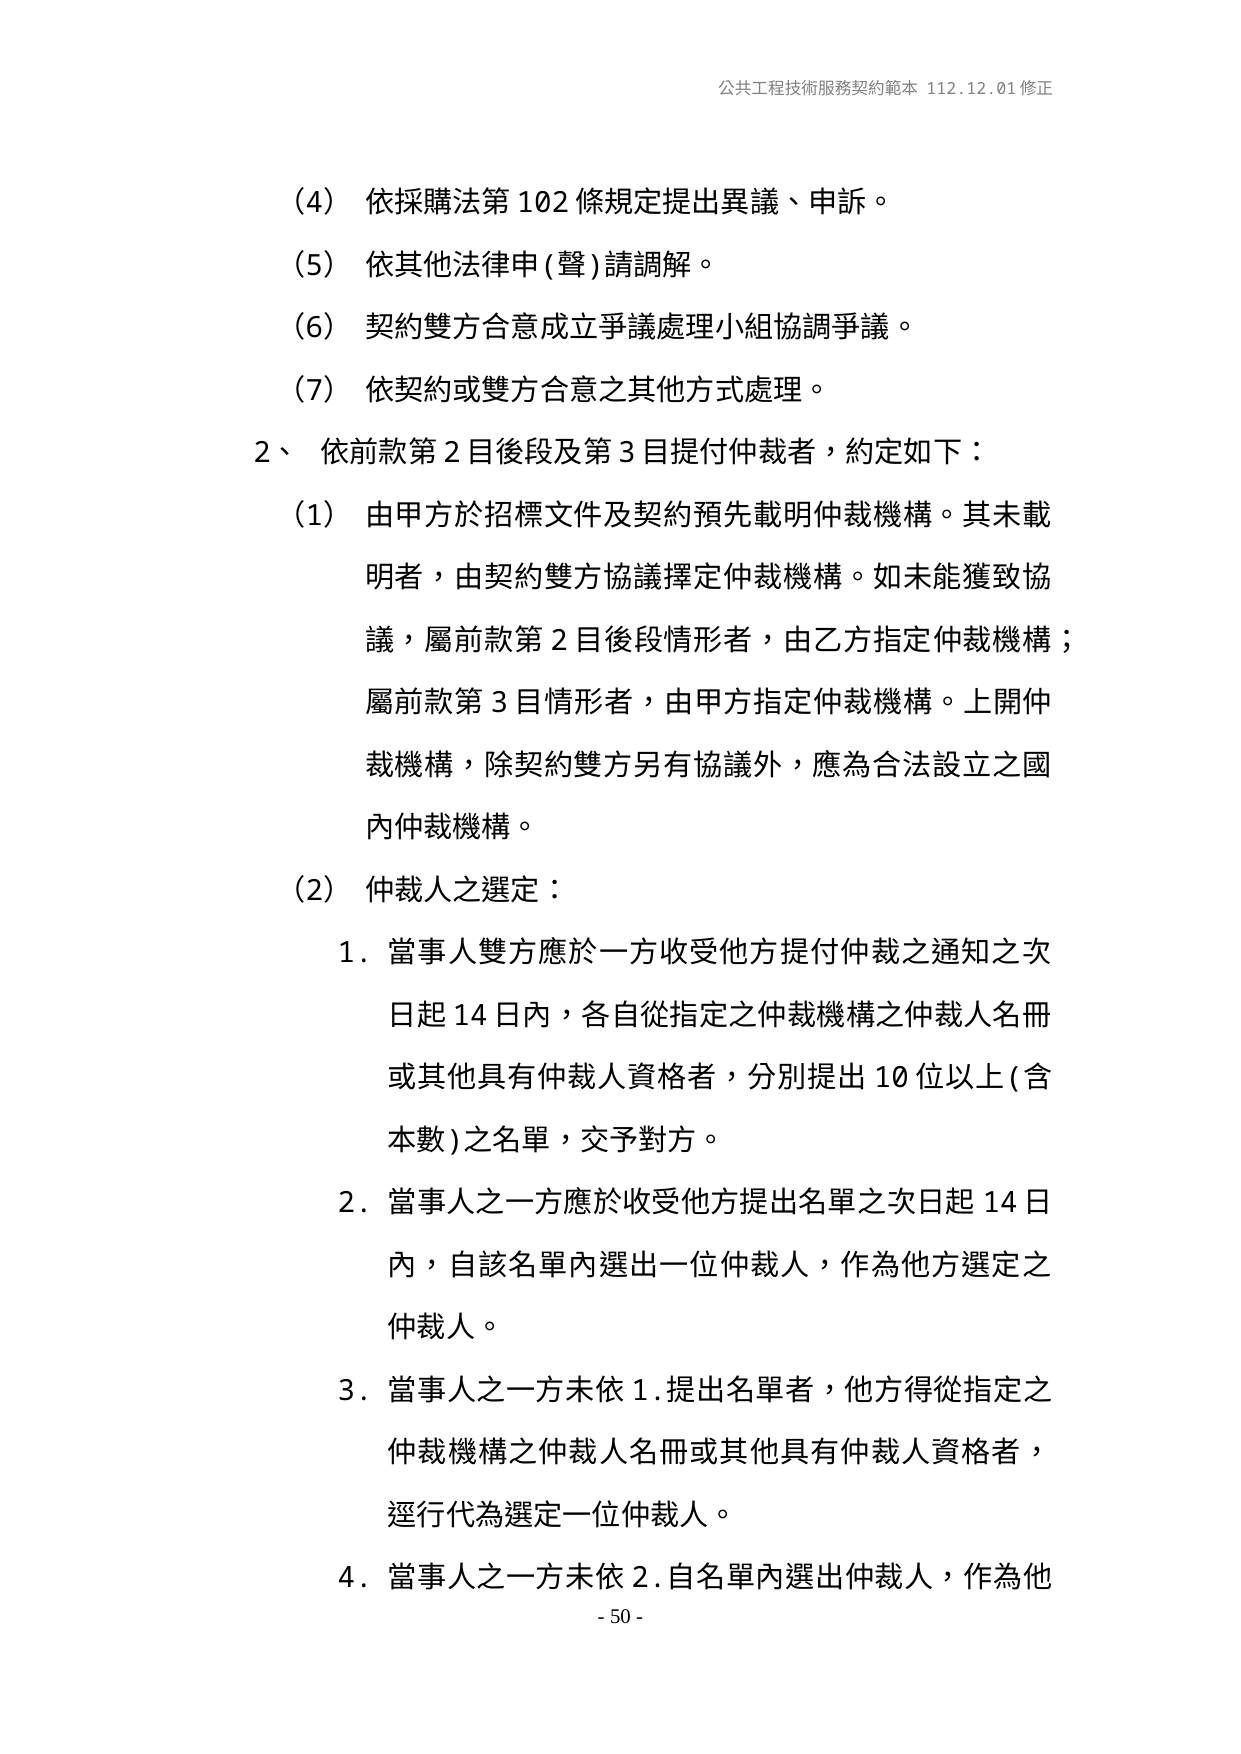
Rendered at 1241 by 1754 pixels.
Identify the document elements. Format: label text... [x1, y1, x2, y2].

list 由甲方於招標文件及契約預先載明仲裁機構。其未載明者，由契約雙方協議擇定仲裁機構。如未能獲致協議，屬前款第2目後段情形者，由乙方指定仲裁機構；屬前款第3目情形者，由甲方指定仲裁機構。上開仲裁機構，除契約雙方另有協議外，應為合法設立之國內仲裁機構。 [276, 471, 1053, 846]
list 當事人之一方未依2.自名單內選出仲裁人，作為他 [337, 1533, 1053, 1596]
list 依採購法第102條規定提出異議、申訴。 [276, 158, 1053, 221]
list 依契約或雙方合意之其他方式處理。 [276, 346, 1053, 408]
list 當事人之一方應於收受他方提出名單之次日起14日內，自該名單內選出一位仲裁人，作為他方選定之仲裁人。 [337, 1158, 1053, 1346]
list 契約雙方合意成立爭議處理小組協調爭議。 [276, 283, 1053, 346]
list 仲裁人之選定： [276, 846, 1053, 908]
list 當事人之一方未依1.提出名單者，他方得從指定之仲裁機構之仲裁人名冊或其他具有仲裁人資格者，逕行代為選定一位仲裁人。 [337, 1346, 1053, 1533]
list 依前款第2目後段及第3目提付仲裁者，約定如下： [253, 408, 1053, 471]
list 依其他法律申(聲)請調解。 [276, 221, 1053, 283]
list 當事人雙方應於一方收受他方提付仲裁之通知之次日起14日內，各自從指定之仲裁機構之仲裁人名冊或其他具有仲裁人資格者，分別提出10位以上(含本數)之名單，交予對方。 [337, 908, 1053, 1158]
